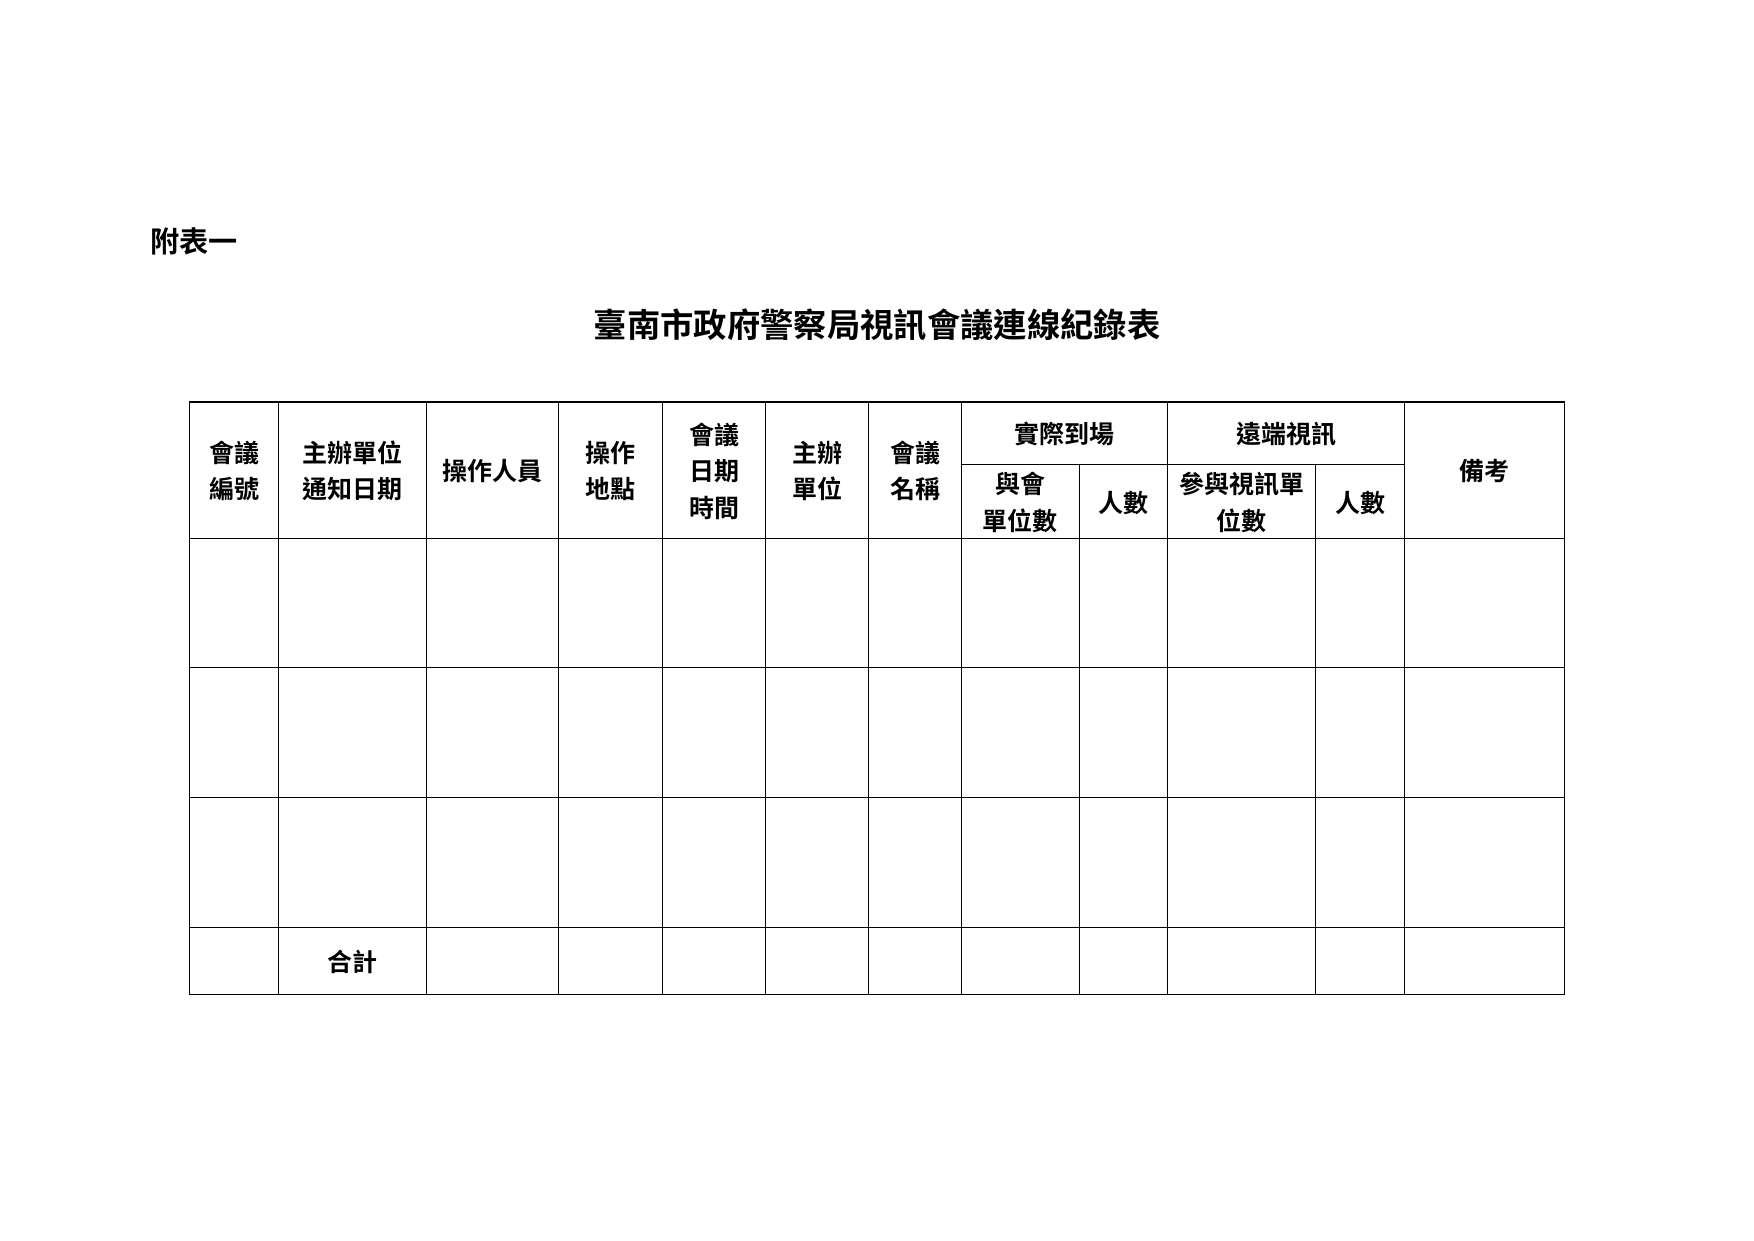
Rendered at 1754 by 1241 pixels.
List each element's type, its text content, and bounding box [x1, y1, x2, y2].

table_cell [766, 928, 868, 994]
table_cell [1168, 928, 1315, 994]
table_cell [427, 539, 558, 667]
table_cell [962, 798, 1079, 927]
table_cell [1168, 798, 1315, 927]
table_cell [190, 928, 278, 994]
table_cell 與會 單位數 [962, 465, 1079, 537]
table_header 操作 地點 [559, 403, 662, 537]
table_cell [190, 668, 278, 797]
table_header 會議編號 [190, 403, 278, 537]
table_cell [766, 539, 868, 667]
table_cell [1080, 539, 1167, 667]
table_cell [869, 928, 961, 994]
table_cell 人數 [1080, 465, 1167, 537]
table_cell [869, 798, 961, 927]
table_cell [559, 798, 662, 927]
table_header 遠端視訊 [1168, 403, 1404, 464]
table_cell [1168, 539, 1315, 667]
table_cell [1316, 668, 1404, 797]
text 附表一 [150, 214, 1604, 262]
table_cell [279, 539, 426, 667]
table_cell [766, 798, 868, 927]
table_cell [663, 928, 765, 994]
table_cell [962, 539, 1079, 667]
table_cell [190, 798, 278, 927]
table_cell [766, 668, 868, 797]
table_cell [1316, 539, 1404, 667]
table_header 會議名稱 [869, 403, 961, 537]
table_cell [962, 668, 1079, 797]
table_cell [962, 928, 1079, 994]
table_cell [559, 539, 662, 667]
table_header 操作人員 [427, 403, 558, 537]
table_cell [190, 539, 278, 667]
table_cell [1405, 539, 1564, 667]
table_cell [427, 668, 558, 797]
table_cell [663, 668, 765, 797]
table_cell [279, 668, 426, 797]
table_cell [869, 539, 961, 667]
table_cell [1080, 798, 1167, 927]
table_cell [427, 928, 558, 994]
table_header 備考 [1405, 403, 1564, 537]
table_cell [869, 668, 961, 797]
table_cell [1405, 928, 1564, 994]
table_cell [1080, 928, 1167, 994]
table_cell 參與視訊單位數 [1168, 465, 1315, 537]
table_cell [1405, 668, 1564, 797]
table_cell [427, 798, 558, 927]
table_cell 人數 [1316, 465, 1404, 537]
table_cell [1316, 798, 1404, 927]
table_cell [1405, 798, 1564, 927]
table_cell [663, 798, 765, 927]
table_header 主辦 單位 [766, 403, 868, 537]
table_header 實際到場 [962, 403, 1167, 464]
table_cell [1316, 928, 1404, 994]
table_cell 合計 [279, 928, 426, 994]
table_cell [1080, 668, 1167, 797]
table_cell [559, 668, 662, 797]
table_cell [663, 539, 765, 667]
table_header 會議 日期 時間 [663, 403, 765, 537]
table_header 主辦單位 通知日期 [279, 403, 426, 537]
text 臺南市政府警察局視訊會議連線紀錄表 [150, 299, 1604, 347]
table_cell [1168, 668, 1315, 797]
table_cell [279, 798, 426, 927]
table_cell [559, 928, 662, 994]
